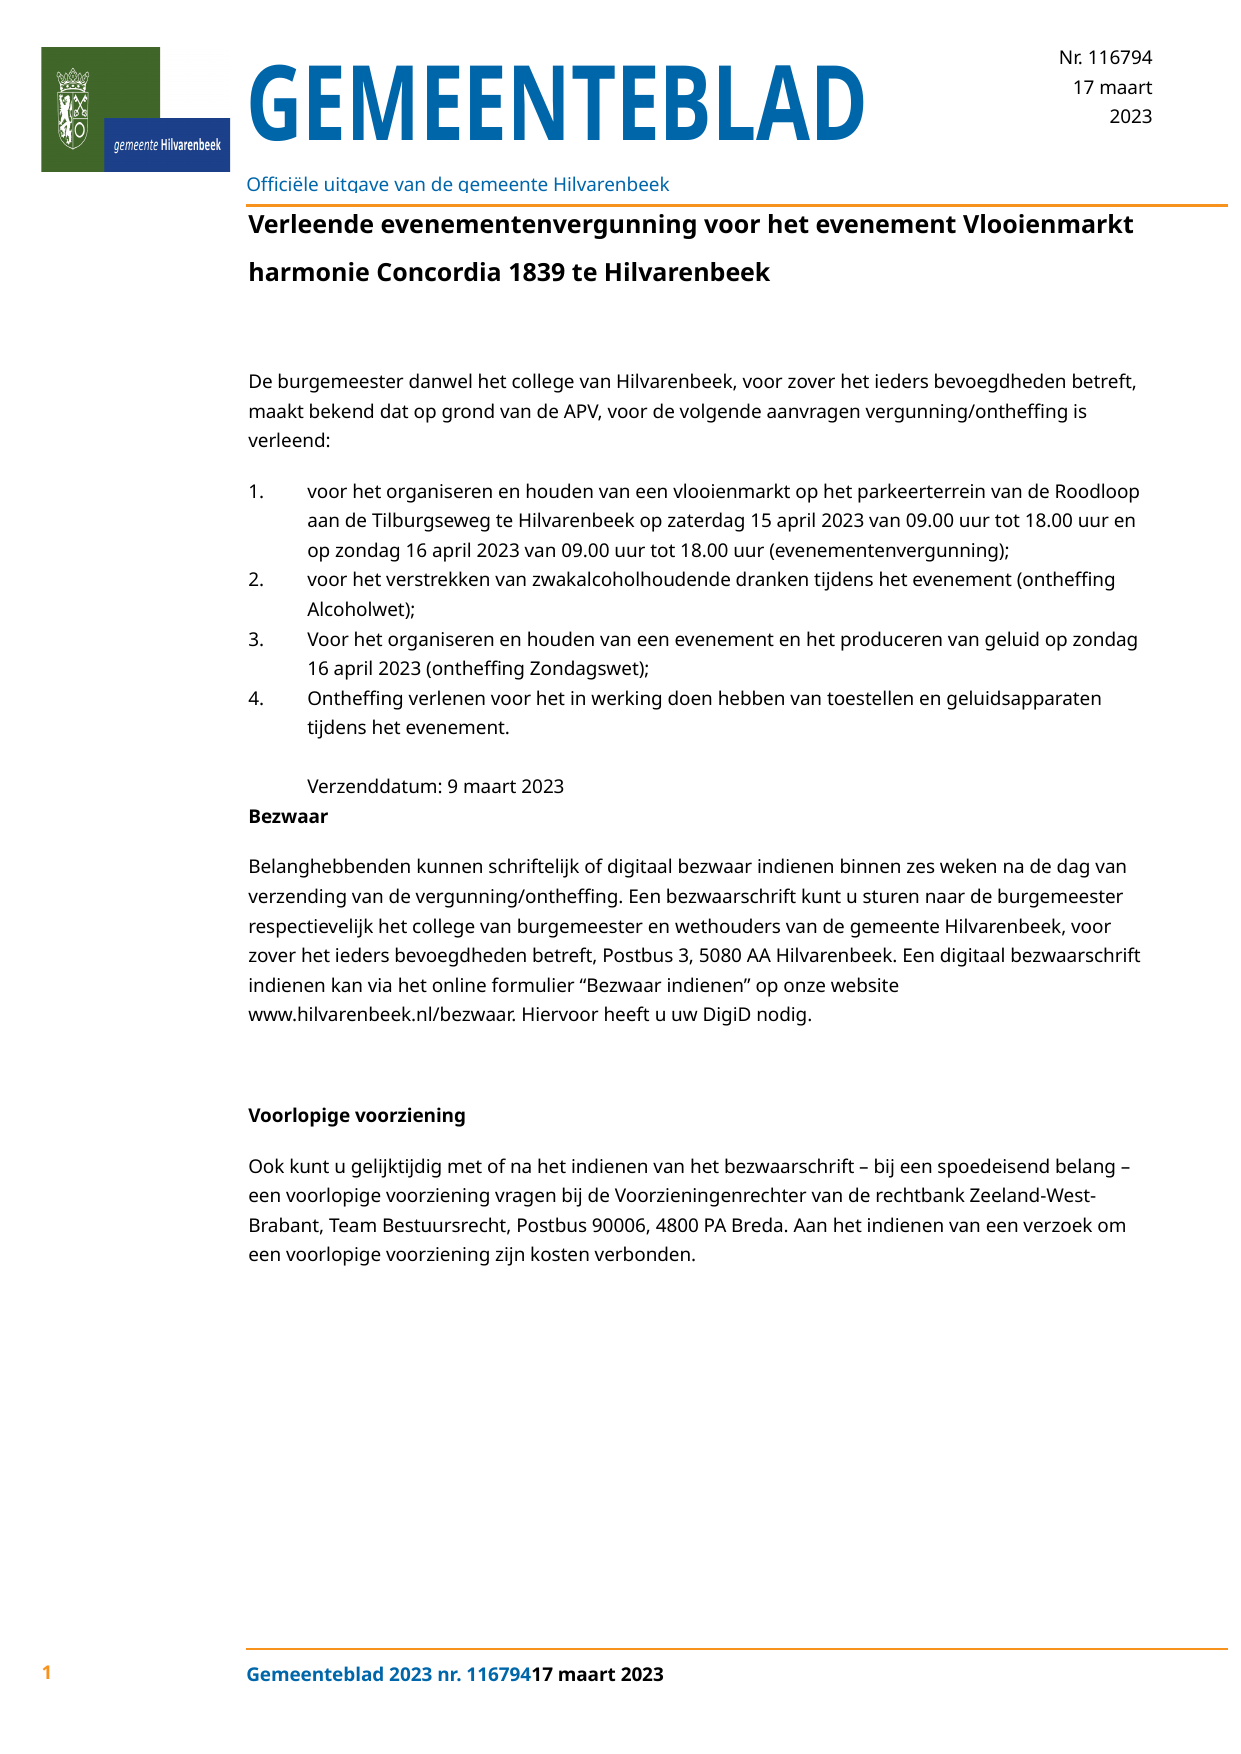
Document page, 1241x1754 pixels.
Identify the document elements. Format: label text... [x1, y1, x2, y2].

list Verzenddatum: 9 maart 2023 [248, 774, 1152, 799]
text Belanghebbenden kunnen schriftelijk of digitaal bezwaar indienen binnen zes weken na de dag van verzending van de vergunning/ontheffing. Een bezwaarschrift kunt u sturen naar de burgemeester respectievelijk het college van burgemeester en wethouders van de gemeente Hilvarenbeek, voor zover het ieders bevoegdheden betreft, Postbus 3, 5080 AA Hilvarenbeek. Een digitaal bezwaarschrift indienen kan via het online formulier “Bezwaar indienen” op onze website www.hilvarenbeek.nl/bezwaar. Hiervoor heeft u uw DigiD nodig. [248, 854, 1152, 1027]
list voor het verstrekken van zwakalcoholhoudende dranken tijdens het evenement (ontheffing Alcoholwet); [248, 567, 1152, 622]
text De burgemeester danwel het college van Hilvarenbeek, voor zover het ieders bevoegdheden betreft, maakt bekend dat op grond van de APV, voor de volgende aanvragen vergunning/ontheffing is verleend: [248, 368, 1152, 453]
list voor het organiseren en houden van een vlooienmarkt op het parkeerterrein van de Roodloop aan de Tilburgseweg te Hilvarenbeek op zaterdag 15 april 2023 van 09.00 uur tot 18.00 uur en op zondag 16 april 2023 van 09.00 uur tot 18.00 uur (evenementenvergunning); [248, 478, 1152, 563]
list Ontheffing verlenen voor het in werking doen hebben van toestellen en geluidsapparaten tijdens het evenement. [248, 685, 1152, 740]
text Ook kunt u gelijktijdig met of na het indienen van het bezwaarschrift – bij een spoedeisend belang – een voorlopige voorziening vragen bij de Voorzieningenrechter van de rechtbank Zeeland-West-Brabant, Team Bestuursrecht, Postbus 90006, 4800 PA Breda. Aan het indienen van een verzoek om een voorlopige voorziening zijn kosten verbonden. [248, 1153, 1152, 1267]
picture [41, 47, 231, 172]
text Bezwaar [248, 803, 1152, 829]
text Voorlopige voorziening [248, 1102, 1152, 1128]
list Voor het organiseren en houden van een evenement en het produceren van geluid op zondag 16 april 2023 (ontheffing Zondagswet); [248, 626, 1152, 681]
text Verleende evenementenvergunning voor het evenement Vlooienmarkt harmonie Concordia 1839 te Hilvarenbeek [248, 207, 1152, 288]
